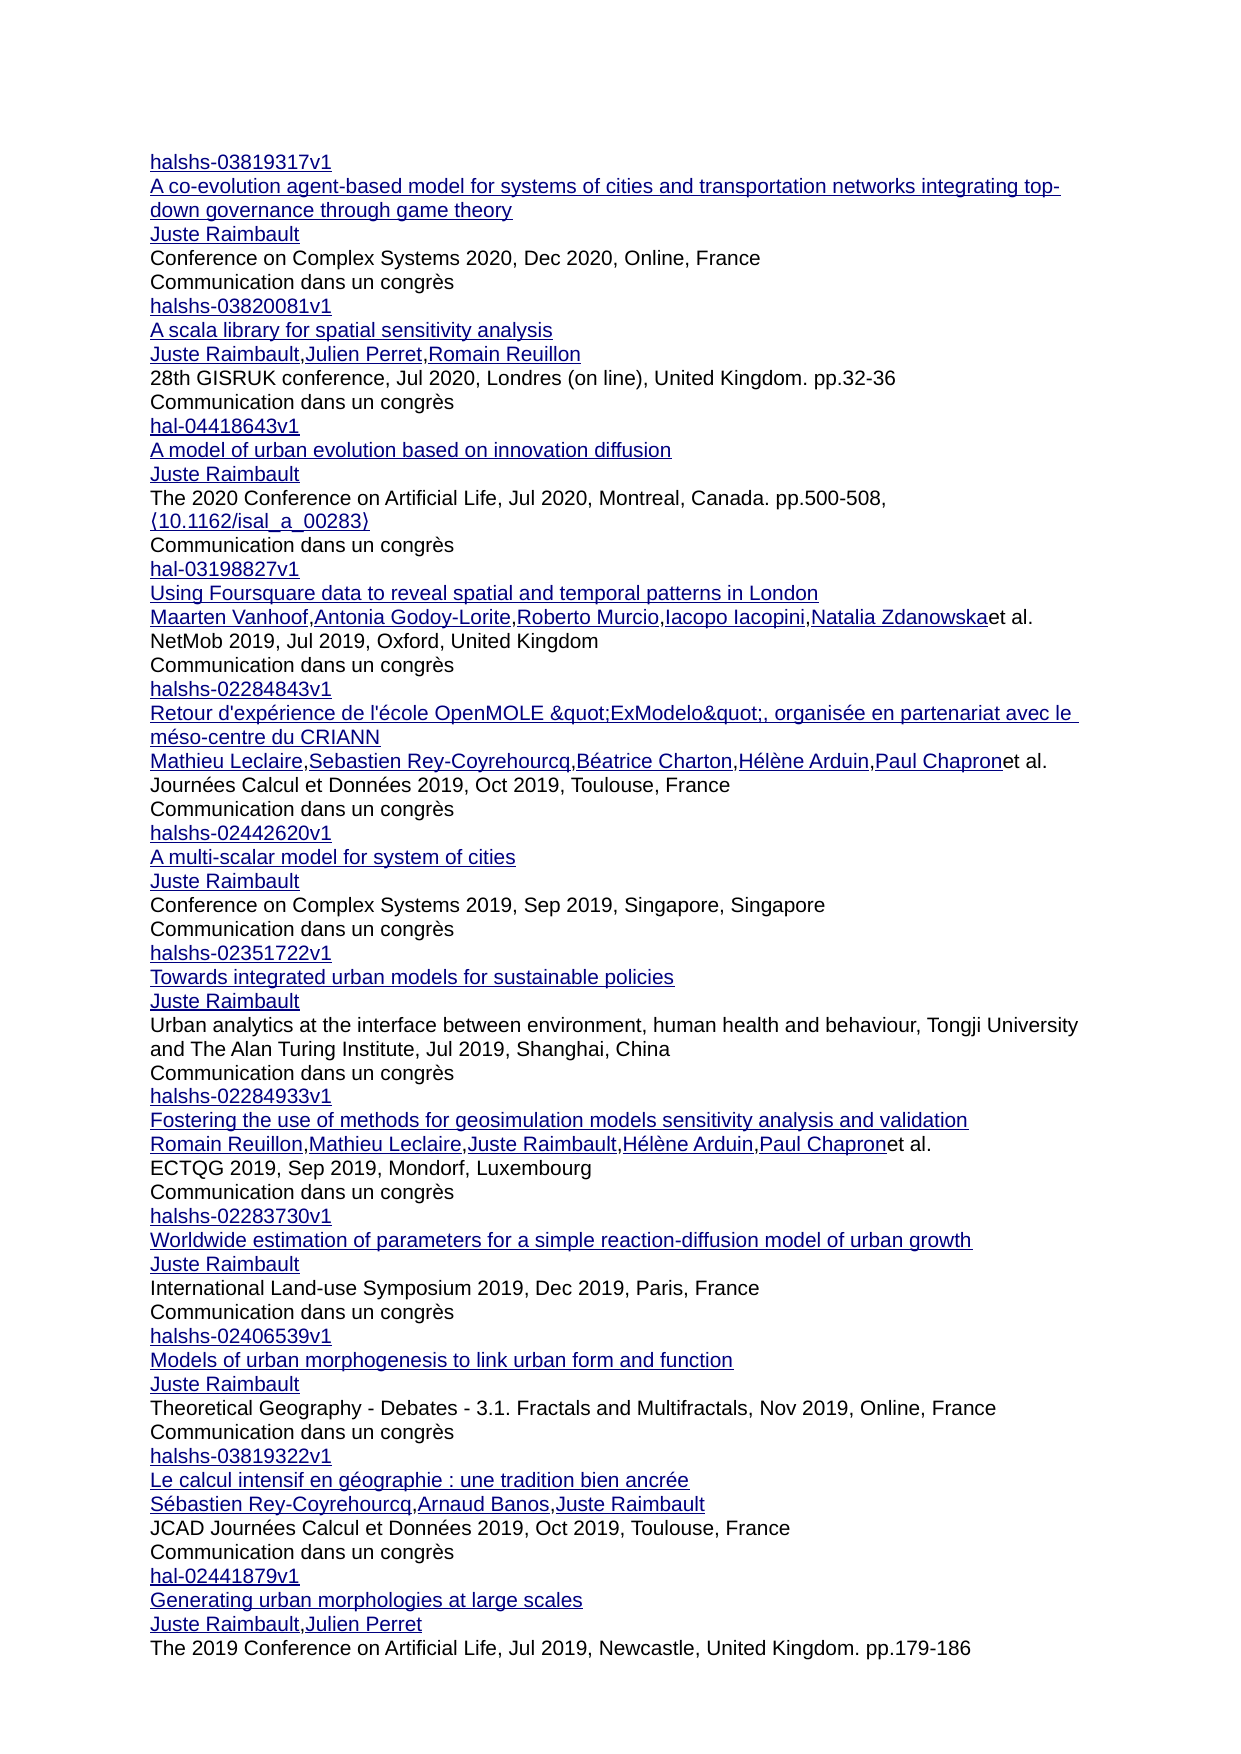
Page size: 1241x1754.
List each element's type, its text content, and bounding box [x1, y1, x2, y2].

table_cell A model of urban evolution based on innovation diffusion Juste Raimbault The 2020 Conference on Artificial Life, Jul 2020, Montreal, Canada. pp.500-508, ⟨10.1162/isal_a_00283⟩ Communication dans un congrès hal-03198827v1 [150, 438, 1090, 581]
table_cell Fostering the use of methods for geosimulation models sensitivity analysis and validation Romain Reuillon,Mathieu Leclaire,Juste Raimbault,Hélène Arduin,Paul Chapronet al. ECTQG 2019, Sep 2019, Mondorf, Luxembourg Communication dans un congrès halshs-02283730v1 [150, 1108, 1090, 1228]
table_cell Models of urban morphogenesis to link urban form and function Juste Raimbault Theoretical Geography - Debates - 3.1. Fractals and Multifractals, Nov 2019, Online, France Communication dans un congrès halshs-03819322v1 [150, 1348, 1090, 1468]
table_cell halshs-03819317v1 [150, 150, 1090, 174]
table_cell Retour d'expérience de l'école OpenMOLE &quot;ExModelo&quot;, organisée en partenariat avec le méso-centre du CRIANN Mathieu Leclaire,Sebastien Rey-Coyrehourcq,Béatrice Charton,Hélène Arduin,Paul Chapronet al. Journées Calcul et Données 2019, Oct 2019, Toulouse, France Communication dans un congrès halshs-02442620v1 [150, 701, 1090, 845]
table_cell Towards integrated urban models for sustainable policies Juste Raimbault Urban analytics at the interface between environment, human health and behaviour, Tongji University and The Alan Turing Institute, Jul 2019, Shanghai, China Communication dans un congrès halshs-02284933v1 [150, 965, 1090, 1108]
table_cell A co-evolution agent-based model for systems of cities and transportation networks integrating top-down governance through game theory Juste Raimbault Conference on Complex Systems 2020, Dec 2020, Online, France Communication dans un congrès halshs-03820081v1 [150, 174, 1090, 318]
table_cell Generating urban morphologies at large scales Juste Raimbault,Julien Perret The 2019 Conference on Artificial Life, Jul 2019, Newcastle, United Kingdom. pp.179-186 [150, 1588, 1090, 1659]
table_cell Worldwide estimation of parameters for a simple reaction-diffusion model of urban growth Juste Raimbault International Land-use Symposium 2019, Dec 2019, Paris, France Communication dans un congrès halshs-02406539v1 [150, 1228, 1090, 1348]
table_cell Using Foursquare data to reveal spatial and temporal patterns in London Maarten Vanhoof,Antonia Godoy-Lorite,Roberto Murcio,Iacopo Iacopini,Natalia Zdanowskaet al. NetMob 2019, Jul 2019, Oxford, United Kingdom Communication dans un congrès halshs-02284843v1 [150, 581, 1090, 701]
table_cell Le calcul intensif en géographie : une tradition bien ancrée Sébastien Rey-Coyrehourcq,Arnaud Banos,Juste Raimbault JCAD Journées Calcul et Données 2019, Oct 2019, Toulouse, France Communication dans un congrès hal-02441879v1 [150, 1468, 1090, 1587]
table_cell A scala library for spatial sensitivity analysis Juste Raimbault,Julien Perret,Romain Reuillon 28th GISRUK conference, Jul 2020, Londres (on line), United Kingdom. pp.32-36 Communication dans un congrès hal-04418643v1 [150, 318, 1090, 437]
table_cell A multi-scalar model for system of cities Juste Raimbault Conference on Complex Systems 2019, Sep 2019, Singapore, Singapore Communication dans un congrès halshs-02351722v1 [150, 845, 1090, 964]
